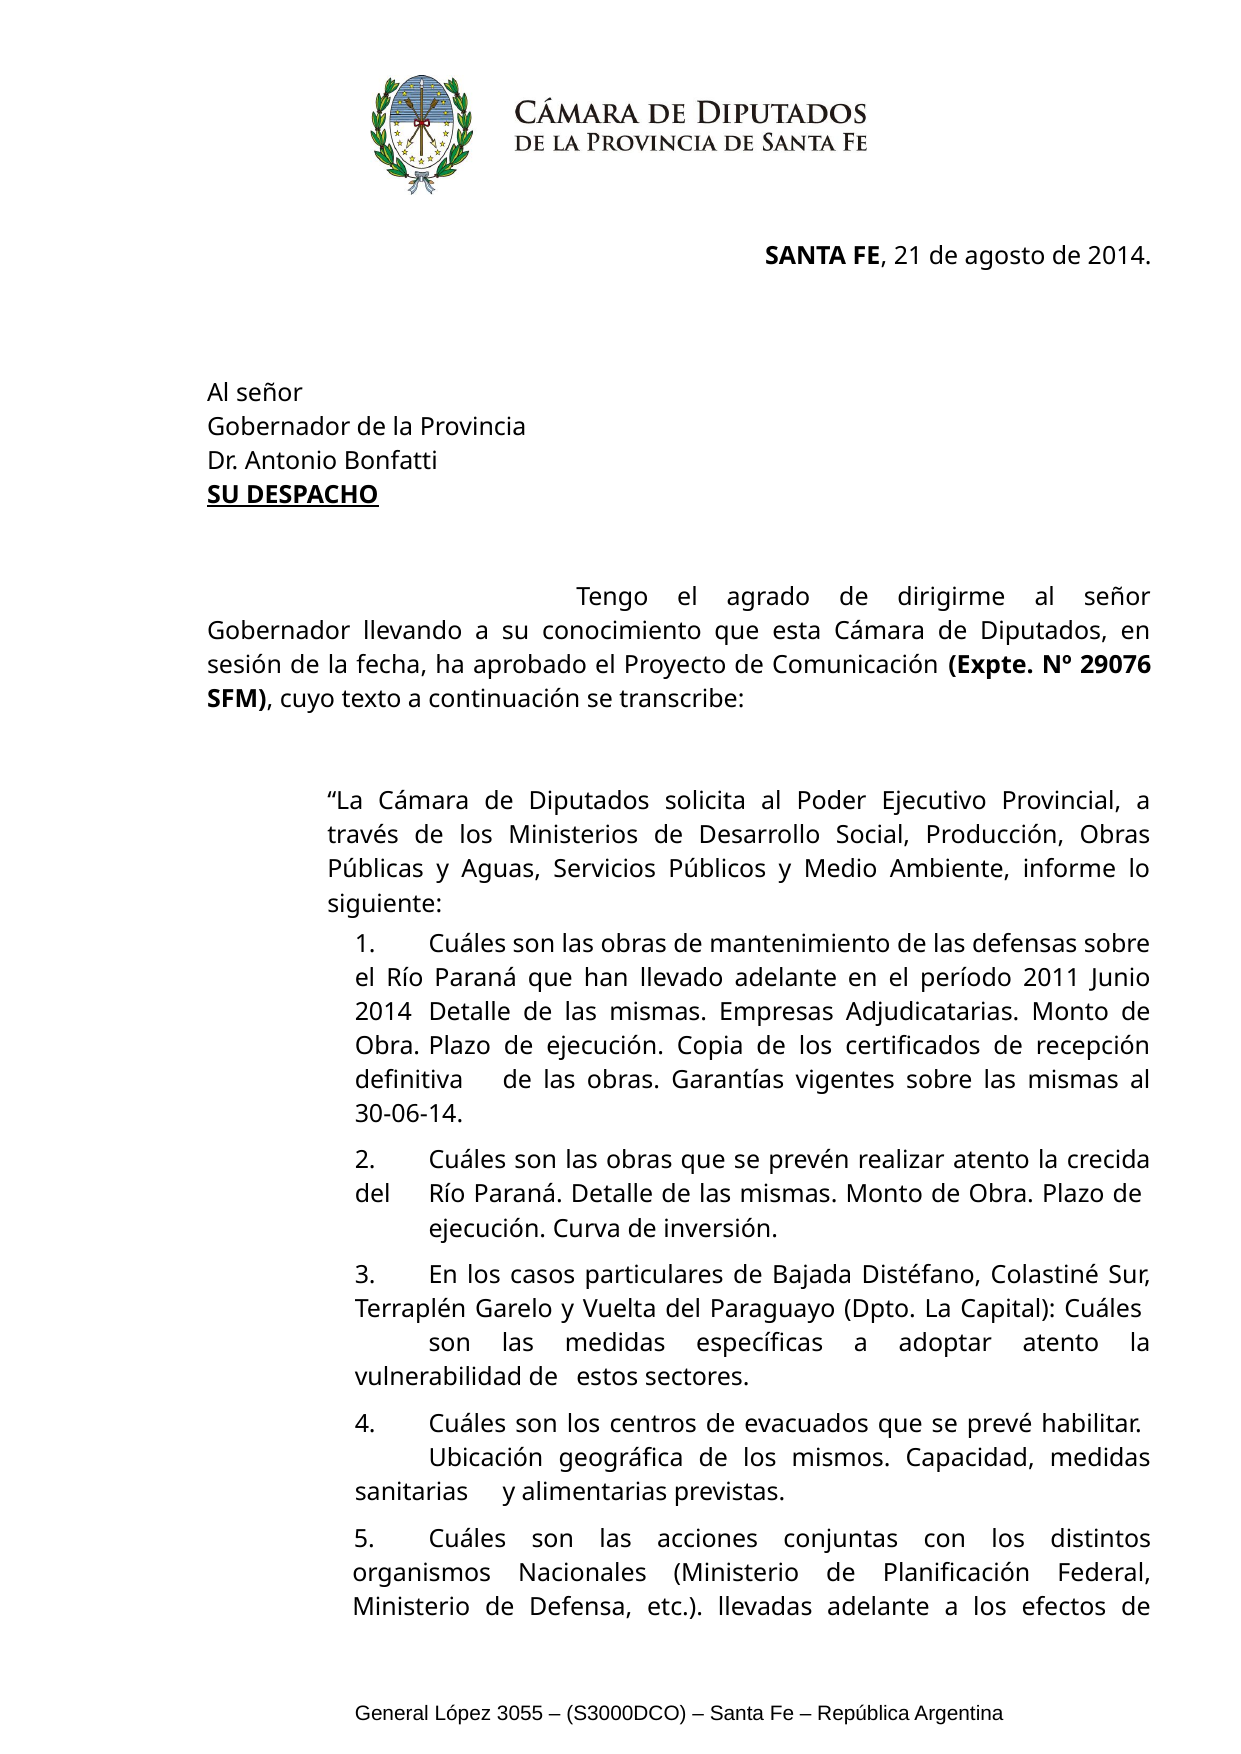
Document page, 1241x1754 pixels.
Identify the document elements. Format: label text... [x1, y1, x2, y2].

text Tengo el agrado de dirigirme al señor Gobernador llevando a su conocimiento que esta Cámara de Diputados, en sesión de la fecha, ha aprobado el Proyecto de Comunicación (Expte. Nº 29076 SFM), cuyo texto a continuación se transcribe: [207, 579, 1152, 715]
text Dr. Antonio Bonfatti [207, 442, 1152, 476]
list Cuáles son las acciones conjuntas con los distintos organismos Nacionales (Ministerio de Planificación Federal, Ministerio de Defensa, etc.). llevadas adelante a los efectos de [352, 1520, 1152, 1622]
text SANTA FE, 21 de agosto de 2014. [207, 238, 1152, 272]
text 2. Cuáles son las obras que se prevén realizar atento la crecida del Río Paraná. Detalle de las mismas. Monto de Obra. Plazo de ejecución. Curva de inversión. [354, 1142, 1152, 1244]
text “La Cámara de Diputados solicita al Poder Ejecutivo Provincial, a través de los Ministerios de Desarrollo Social, Producción, Obras Públicas y Aguas, Servicios Públicos y Medio Ambiente, informe lo siguiente: [327, 783, 1152, 919]
text Gobernador de la Provincia [207, 408, 1152, 442]
text Al señor [207, 374, 1152, 408]
text SU DESPACHO [207, 476, 1152, 511]
text 1. Cuáles son las obras de mantenimiento de las defensas sobre el Río Paraná que han llevado adelante en el período 2011 Junio 2014 Detalle de las mismas. Empresas Adjudicatarias. Monto de Obra. Plazo de ejecución. Copia de los certificados de recepción definitiva de las obras. Garantías vigentes sobre las mismas al 30-06-14. [354, 925, 1152, 1129]
text 4. Cuáles son los centros de evacuados que se prevé habilitar. Ubicación geográfica de los mismos. Capacidad, medidas sanitarias y alimentarias previstas. [354, 1406, 1152, 1508]
text 3. En los casos particulares de Bajada Distéfano, Colastiné Sur, Terraplén Garelo y Vuelta del Paraguayo (Dpto. La Capital): Cuáles son las medidas específicas a adoptar atento la vulnerabilidad de estos sectores. [354, 1257, 1152, 1393]
picture [370, 75, 867, 199]
